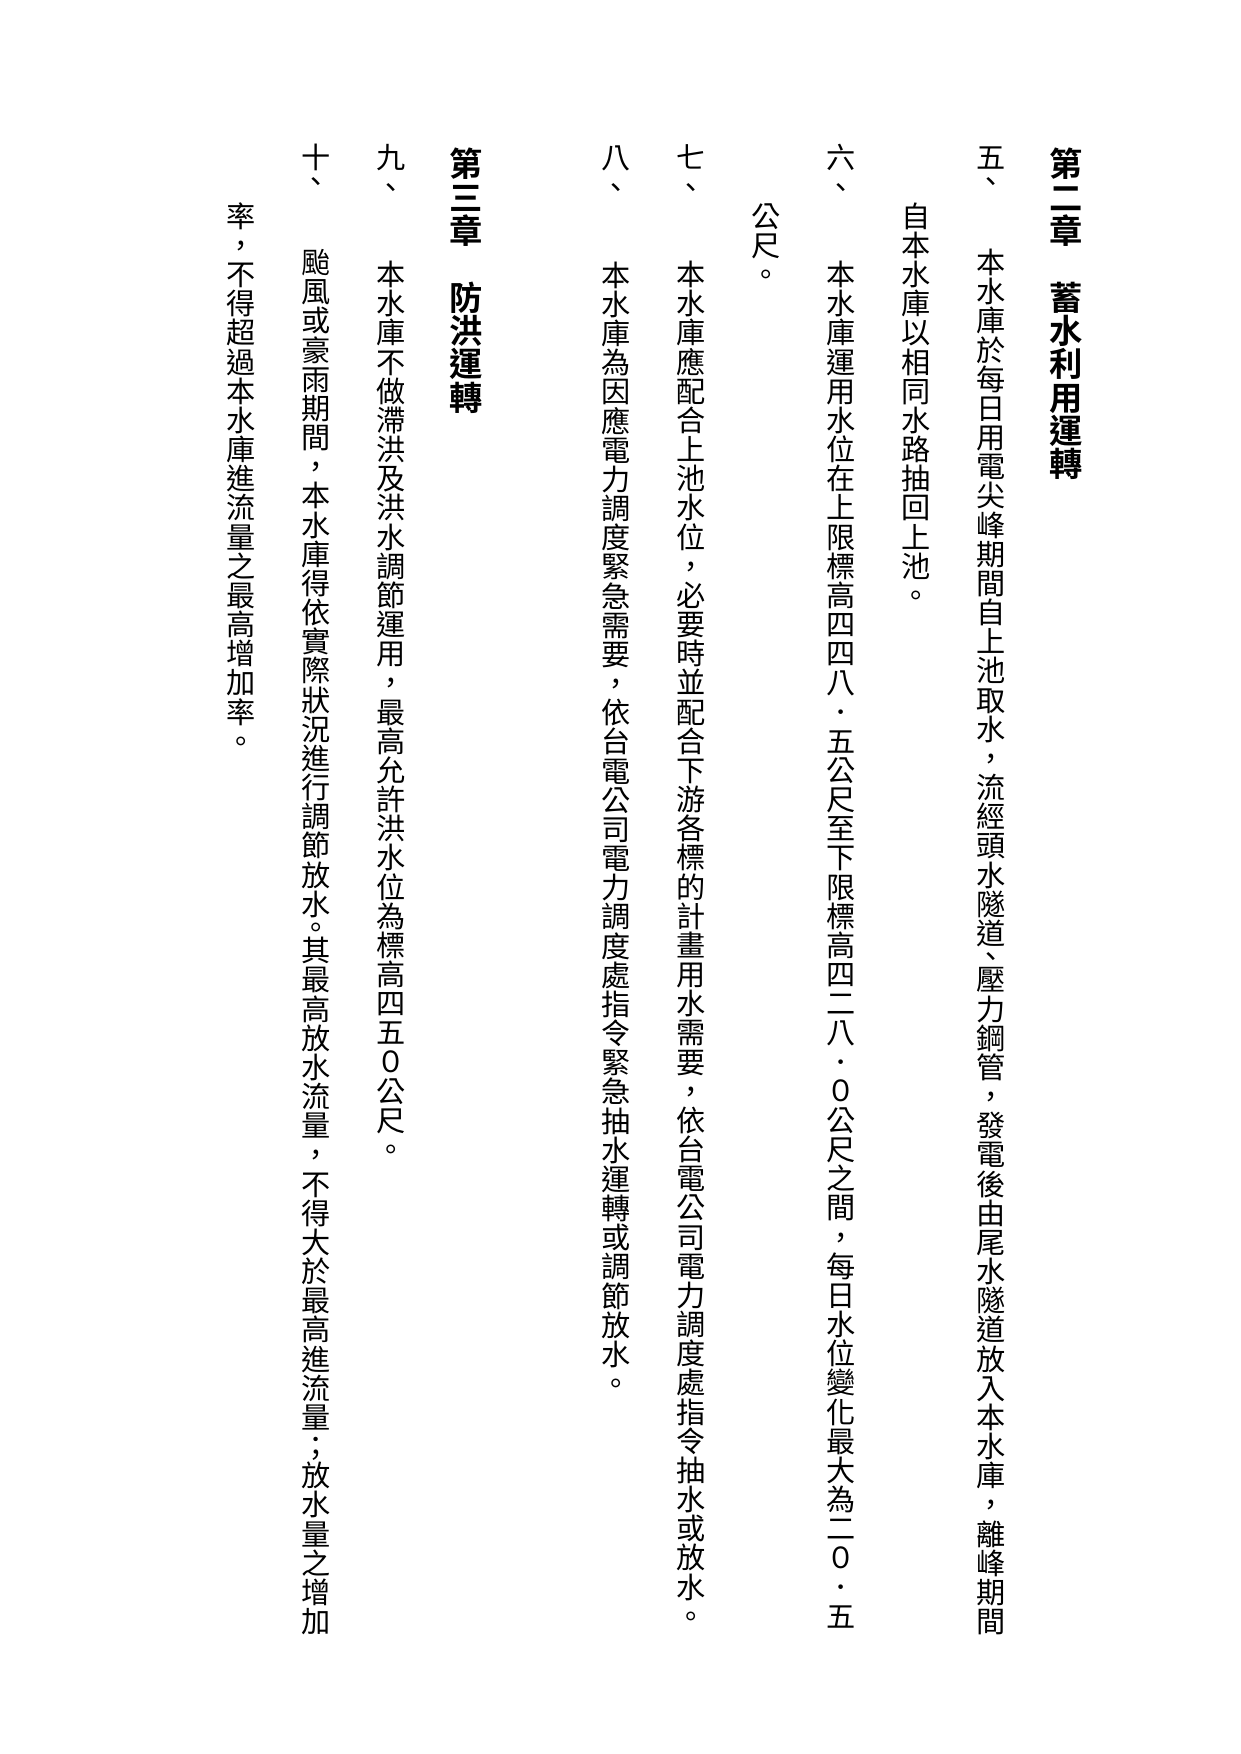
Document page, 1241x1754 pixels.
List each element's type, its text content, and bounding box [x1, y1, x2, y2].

text 第二章 蓄水利用運轉 [1029, 118, 1104, 1636]
text 第三章 防洪運轉 [429, 118, 504, 1636]
text 十、 颱風或豪雨期間，本水庫得依實際狀況進行調節放水。其最高放水流量，不得大於最高進流量；放水量之增加率，不得超過本水庫進流量之最高增加率。 [204, 143, 354, 1636]
text 六、 本水庫運用水位在上限標高四四八．五公尺至下限標高四二八．０公尺之間，每日水位變化最大為二０．五公尺。 [729, 143, 879, 1636]
text 五、 本水庫於每日用電尖峰期間自上池取水，流經頭水隧道、壓力鋼管，發電後由尾水隧道放入本水庫，離峰期間自本水庫以相同水路抽回上池。 [879, 143, 1029, 1636]
list 本水庫為因應電力調度緊急需要，依台電公司電力調度處指令緊急抽水運轉或調節放水。 [579, 143, 654, 1636]
text 七、 本水庫應配合上池水位，必要時並配合下游各標的計畫用水需要，依台電公司電力調度處指令抽水或放水。 [654, 143, 729, 1636]
text 九、 本水庫不做滯洪及洪水調節運用，最高允許洪水位為標高四五０公尺。 [354, 143, 429, 1636]
